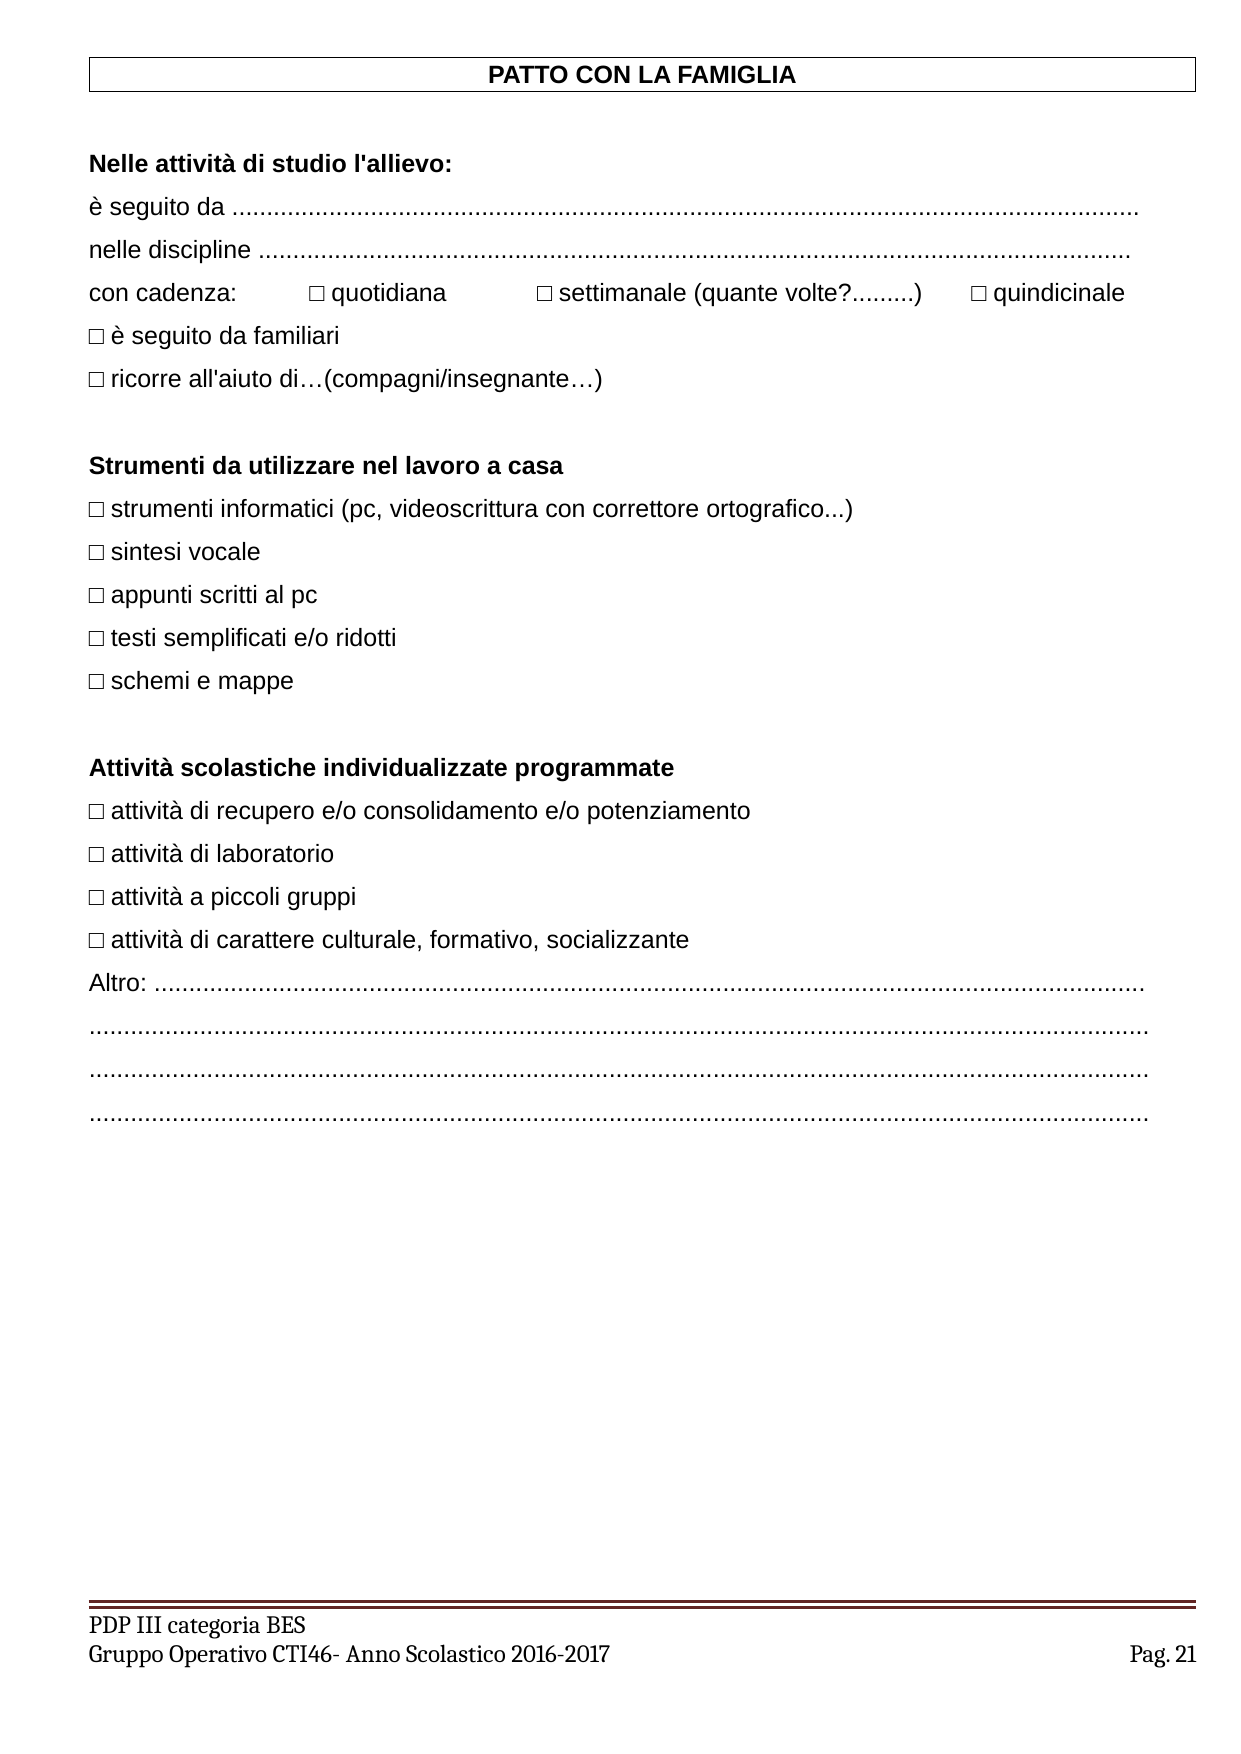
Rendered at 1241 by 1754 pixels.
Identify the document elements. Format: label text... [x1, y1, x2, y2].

text □ sintesi vocale [88, 537, 1196, 566]
text ......................................................................................................................................................... [88, 1054, 1196, 1083]
text con cadenza: □ quotidiana □ settimanale (quante volte?.........) □ quindicinale [88, 278, 1196, 307]
text □ testi semplificati e/o ridotti [88, 623, 1196, 652]
text □ attività di carattere culturale, formativo, socializzante [88, 925, 1196, 954]
text □ attività di recupero e/o consolidamento e/o potenziamento [88, 796, 1196, 824]
text □ appunti scritti al pc [88, 580, 1196, 609]
text Altro: ............................................................................................................................................... [88, 968, 1196, 997]
text Strumenti da utilizzare nel lavoro a casa [88, 451, 1196, 479]
text □ è seguito da familiari [88, 321, 1196, 350]
text ......................................................................................................................................................... [88, 1011, 1196, 1040]
text Nelle attività di studio l'allievo: [88, 149, 1196, 177]
text □ strumenti informatici (pc, videoscrittura con correttore ortografico...) [88, 494, 1196, 522]
text è seguito da ................................................................................................................................... [88, 192, 1196, 221]
text nelle discipline .............................................................................................................................. [88, 235, 1196, 264]
text □ schemi e mappe [88, 666, 1196, 695]
text □ attività a piccoli gruppi [88, 882, 1196, 911]
text □ attività di laboratorio [88, 839, 1196, 867]
text □ ricorre all'aiuto di…(compagni/insegnante…) [88, 364, 1196, 393]
text PATTO CON LA FAMIGLIA [90, 58, 1195, 91]
text ......................................................................................................................................................... [88, 1097, 1196, 1126]
text Attività scolastiche individualizzate programmate [88, 752, 1196, 781]
